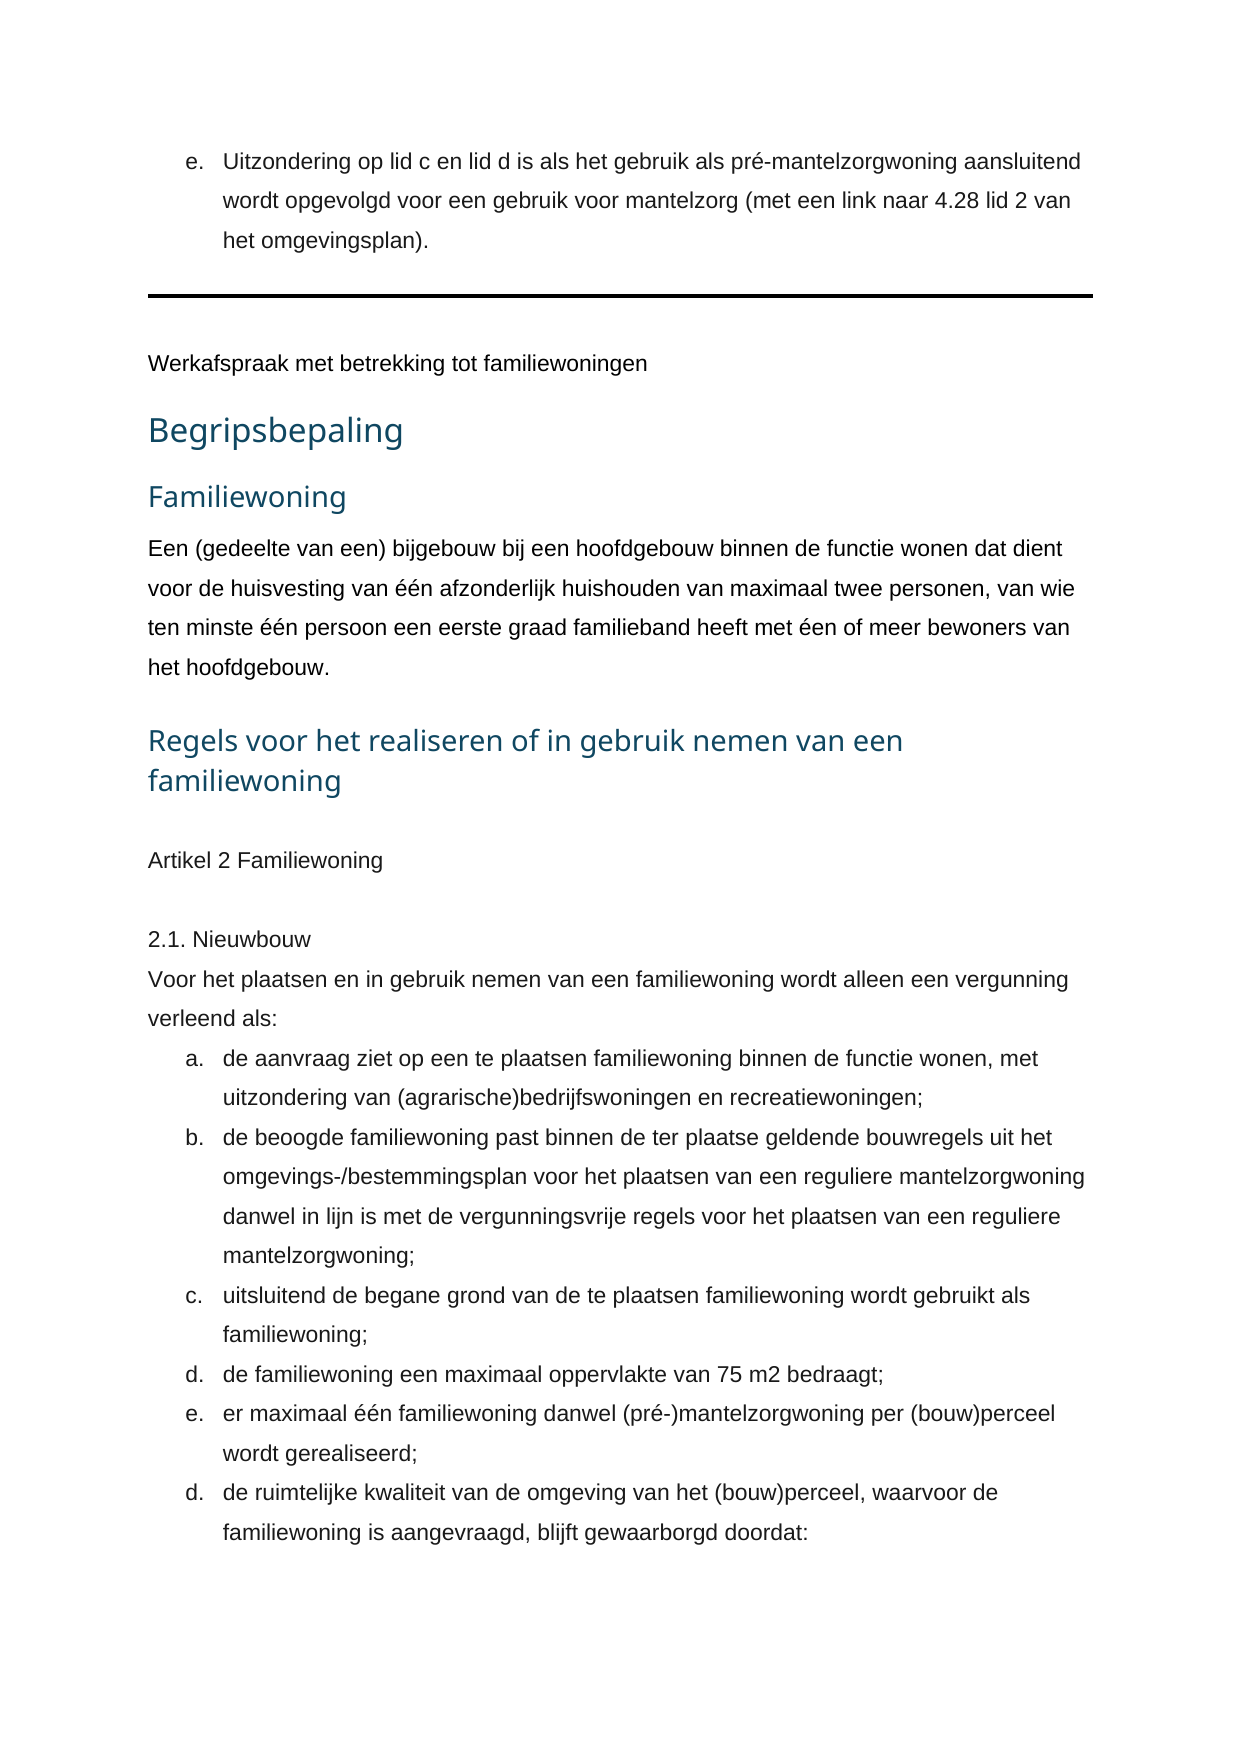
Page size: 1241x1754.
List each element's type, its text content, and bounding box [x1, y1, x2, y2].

subtitle Begripsbepaling [148, 406, 1093, 452]
list Uitzondering op lid c en lid d is als het gebruik als pré-mantelzorgwoning aansluitend wordt opgevolgd voor een gebruik voor mantelzorg (met een link naar 4.28 lid 2 van het omgevingsplan). [185, 148, 1093, 253]
list de beoogde familiewoning past binnen de ter plaatse geldende bouwregels uit het omgevings-/bestemmingsplan voor het plaatsen van een reguliere mantelzorgwoning danwel in lijn is met de vergunningsvrije regels voor het plaatsen van een reguliere mantelzorgwoning; [185, 1124, 1093, 1268]
list de familiewoning een maximaal oppervlakte van 75 m2 bedraagt; [185, 1361, 1093, 1387]
text Werkafspraak met betrekking tot familiewoningen [148, 350, 1093, 377]
list de aanvraag ziet op een te plaatsen familiewoning binnen de functie wonen, met uitzondering van (agrarische)bedrijfswoningen en recreatiewoningen; [185, 1045, 1093, 1111]
subtitle Artikel 2 Familiewoning [148, 847, 1093, 874]
subtitle Familiewoning [148, 477, 1093, 516]
list er maximaal één familiewoning danwel (pré-)mantelzorgwoning per (bouw)perceel wordt gerealiseerd; [185, 1400, 1093, 1466]
subtitle Voor het plaatsen en in gebruik nemen van een familiewoning wordt alleen een vergunning verleend als: [148, 966, 1093, 1032]
subtitle 2.1. Nieuwbouw [148, 926, 1093, 953]
subtitle Regels voor het realiseren of in gebruik nemen van een familiewoning [148, 720, 1093, 799]
text Een (gedeelte van een) bijgebouw bij een hoofdgebouw binnen de functie wonen dat dient voor de huisvesting van één afzonderlijk huishouden van maximaal twee personen, van wie ten minste één persoon een eerste graad familieband heeft met éen of meer bewoners van het hoofdgebouw. [148, 535, 1093, 680]
list de ruimtelijke kwaliteit van de omgeving van het (bouw)perceel, waarvoor de familiewoning is aangevraagd, blijft gewaarborgd doordat: [185, 1479, 1093, 1545]
list uitsluitend de begane grond van de te plaatsen familiewoning wordt gebruikt als familiewoning; [185, 1282, 1093, 1347]
